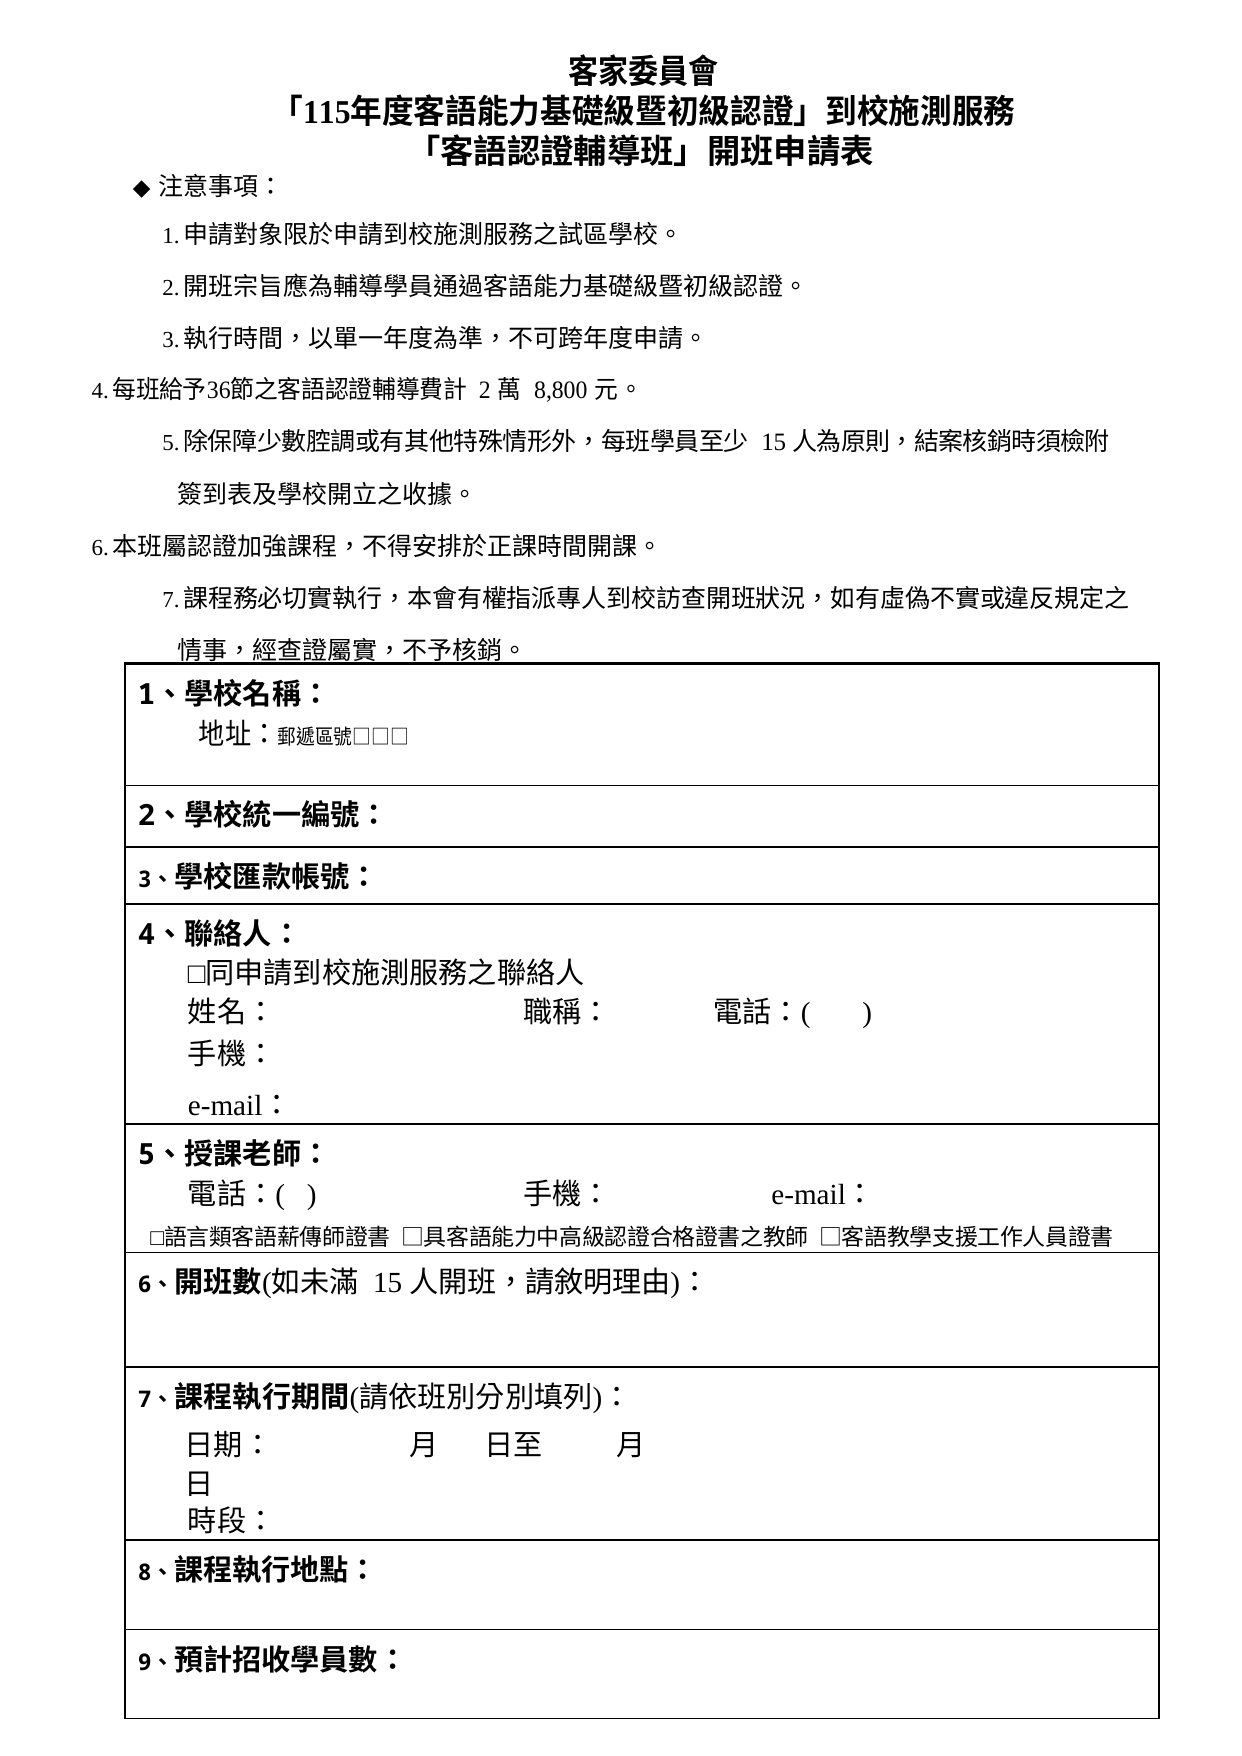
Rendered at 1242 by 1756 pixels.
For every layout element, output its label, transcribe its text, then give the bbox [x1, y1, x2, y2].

table_cell [713, 905, 847, 952]
table_cell 姓名： 職稱： [126, 991, 709, 1031]
table_cell [847, 1031, 1020, 1084]
table_cell [709, 905, 713, 952]
table_cell 課程執行地點： [126, 1541, 1158, 1629]
table_cell [1020, 905, 1158, 1123]
table_cell 手機： [126, 1031, 709, 1084]
table_cell 學校統一編號： [126, 786, 1158, 846]
table_cell [1020, 1368, 1158, 1539]
table_cell [709, 1084, 713, 1123]
table_cell [847, 1084, 1020, 1123]
table_cell [713, 952, 847, 991]
table_cell 課程執行期間(請依班別分別填列)： 日期： 月 日至 月 日 時段： [126, 1368, 709, 1539]
table_cell 預計招收學員數： [126, 1630, 1158, 1718]
table_cell [847, 905, 1020, 952]
table_cell [713, 1084, 847, 1123]
table_cell [709, 1368, 757, 1539]
list 課程務必切實執行，本會有權指派專人到校訪查開班狀況，如有虛偽不實或違反規定之情事，經查證屬實，不予核銷。 [162, 578, 1131, 662]
list 執行時間，以單一年度為準，不可跨年度申請。 [162, 318, 1175, 354]
table_cell 開班數(如未滿 15 人開班，請敘明理由)： [126, 1253, 1158, 1366]
list 注意事項： [133, 171, 1175, 201]
table_cell 學校匯款帳號： [126, 848, 1158, 903]
list [124, 662, 1172, 1755]
table_header 學校名稱： 地址：郵遞區號□□□ [126, 665, 1158, 784]
table_cell 聯絡人： [126, 905, 709, 952]
text 「115年度客語能力基礎級暨初級認證」到校施測服務 [243, 93, 1044, 132]
table_cell [709, 1031, 713, 1084]
table_cell □同申請到校施測服務之聯絡人 [126, 952, 709, 991]
list 本班屬認證加強課程，不得安排於正課時間開課。 [91, 527, 1175, 563]
table_cell [709, 991, 713, 1031]
table_cell 電話：( [713, 991, 847, 1031]
table_cell 授課老師： 電話：( ) 手機： e-mail： □語言類客語薪傳師證書 □具客語能力中高級認證合格證書之教師 □客語教學支援工作人員證書 [126, 1125, 1158, 1252]
table_cell [985, 1368, 1020, 1539]
list 每班給予36節之客語認證輔導費計 2 萬 8,800 元。 [91, 370, 1175, 406]
list 除保障少數腔調或有其他特殊情形外，每班學員至少 15 人為原則，結案核銷時須檢附簽到表及學校開立之收據。 [162, 422, 1124, 510]
list 申請對象限於申請到校施測服務之試區學校。 [162, 214, 1175, 251]
table_cell [713, 1031, 847, 1084]
table_cell e-mail： [126, 1084, 709, 1123]
table_cell [847, 952, 1020, 991]
table_cell [709, 952, 713, 991]
table_cell [757, 1368, 985, 1539]
text 客家委員會 [243, 49, 1044, 93]
list 開班宗旨應為輔導學員通過客語能力基礎級暨初級認證。 [162, 266, 1175, 302]
text 「客語認證輔導班」開班申請表 [236, 132, 1044, 171]
table_cell ) [847, 991, 1020, 1031]
